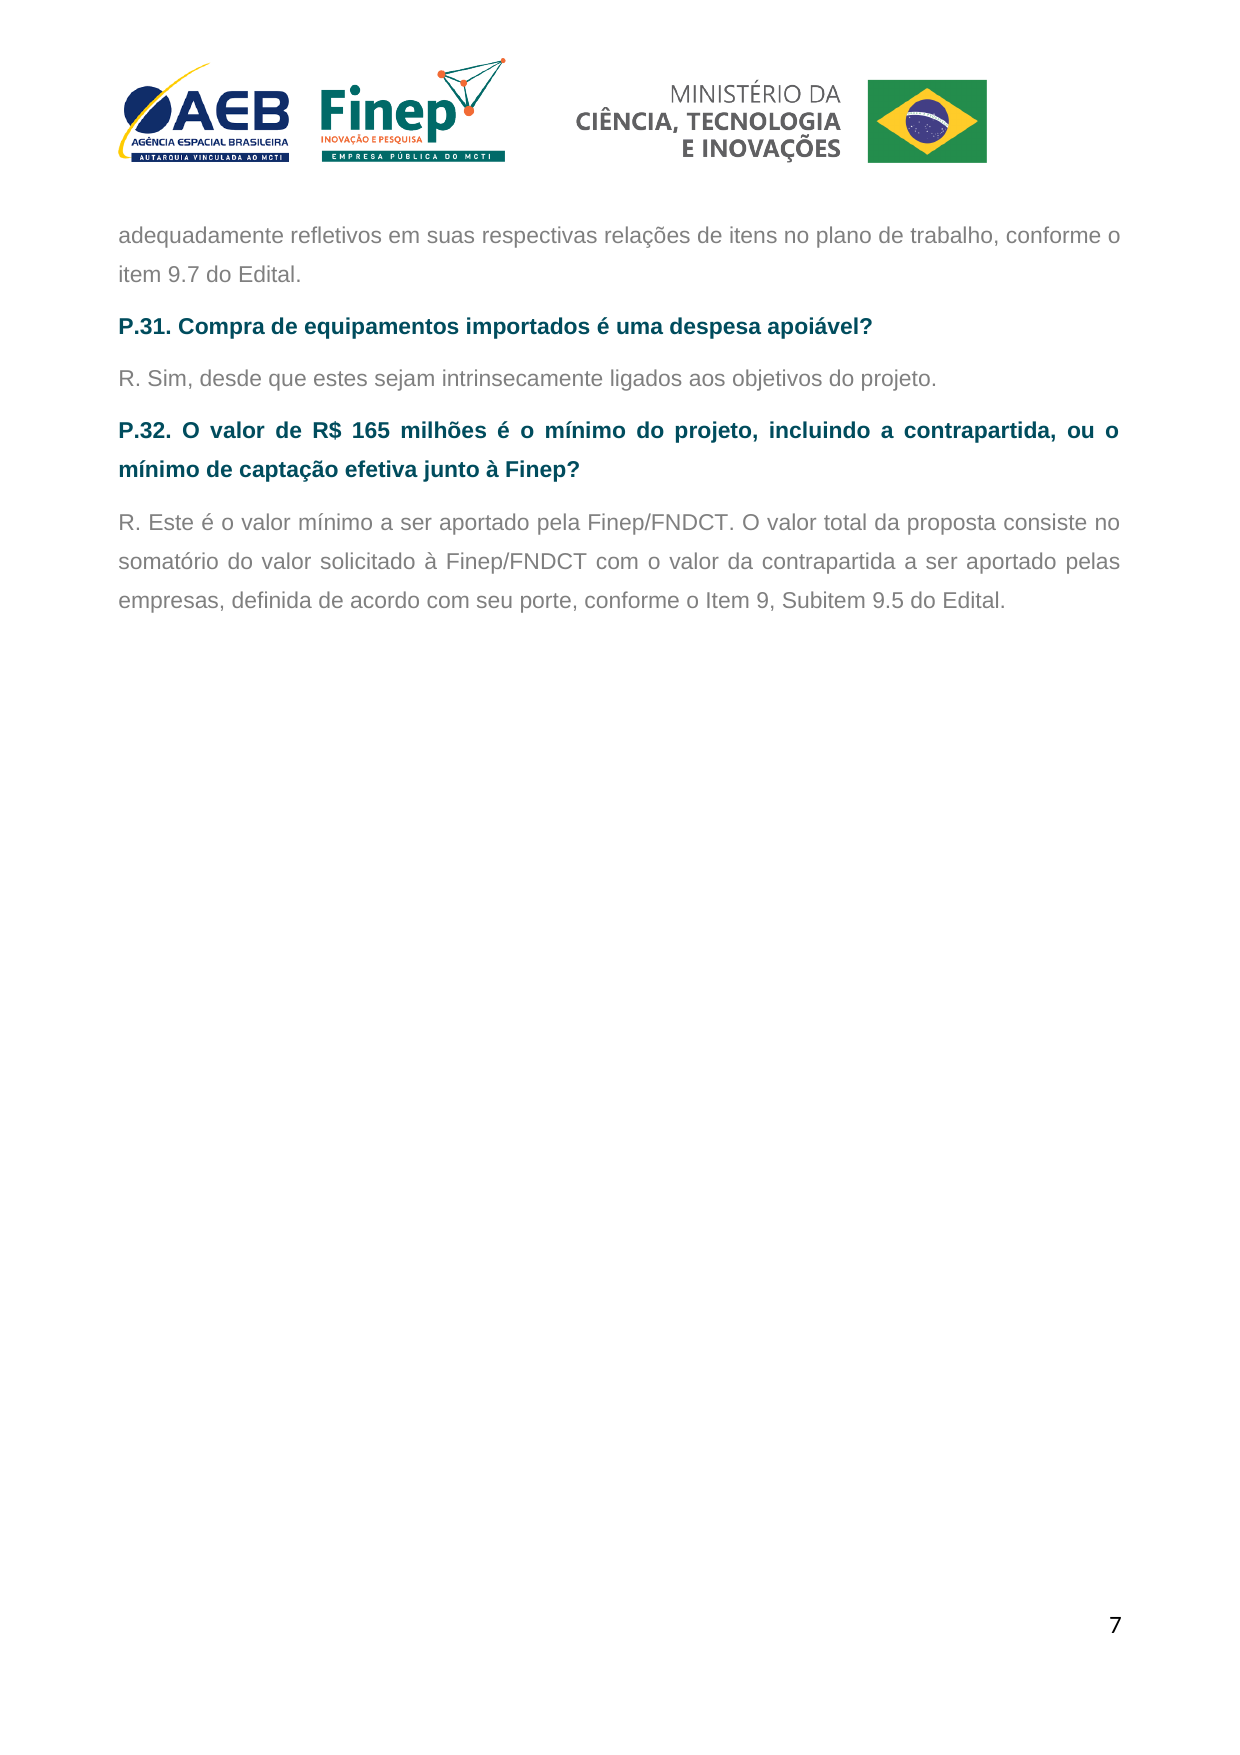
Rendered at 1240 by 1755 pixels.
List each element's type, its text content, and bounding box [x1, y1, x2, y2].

text R. Este é o valor mínimo a ser aportado pela Finep/FNDCT. O valor total da proposta consiste no somatório do valor solicitado à Finep/FNDCT com o valor da contrapartida a ser aportado pelas empresas, definida de acordo com seu porte, conforme o Item 9, Subitem 9.5 do Edital. [118, 508, 1121, 614]
text adequadamente refletivos em suas respectivas relações de itens no plano de trabalho, conforme o item 9.7 do Edital. [118, 222, 1121, 287]
text R. Sim, desde que estes sejam intrinsecamente ligados aos objetivos do projeto. [118, 365, 1121, 391]
text P.32. O valor de R$ 165 milhões é o mínimo do projeto, incluindo a contrapartida, ou o mínimo de captação efetiva junto à Finep? [118, 417, 1121, 483]
text P.31. Compra de equipamentos importados é uma despesa apoiável? [118, 313, 1121, 339]
